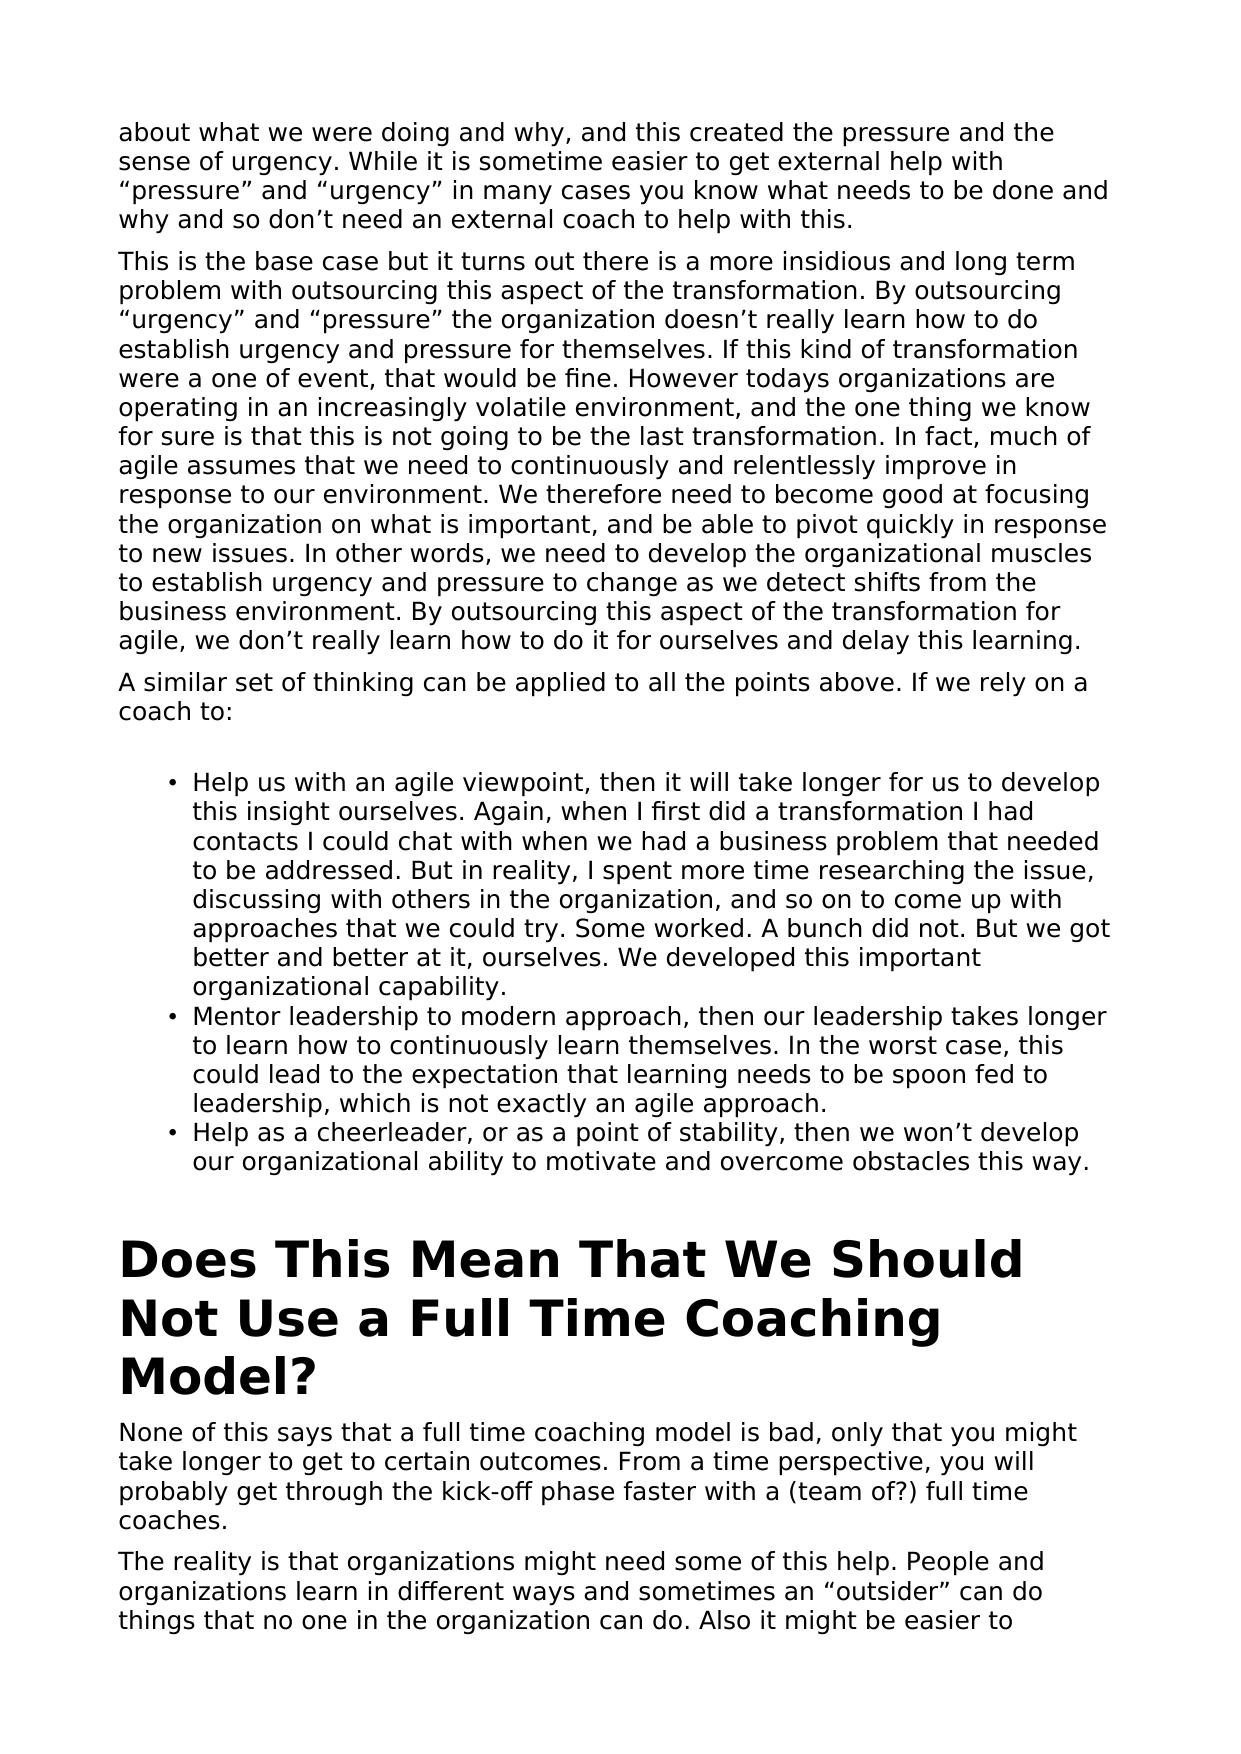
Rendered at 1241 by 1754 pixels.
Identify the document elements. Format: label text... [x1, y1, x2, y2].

list Mentor leadership to modern approach, then our leadership takes longer to learn how to continuously learn themselves. In the worst case, this could lead to the expectation that learning needs to be spoon fed to leadership, which is not exactly an agile approach. [177, 1002, 1122, 1118]
text None of this says that a full time coaching model is bad, only that you might take longer to get to certain outcomes. From a time perspective, you will probably get through the kick-off phase faster with a (team of?) full time coaches. [118, 1418, 1122, 1535]
text about what we were doing and why, and this created the pressure and the sense of urgency. While it is sometime easier to get external help with “pressure” and “urgency” in many cases you know what needs to be done and why and so don’t need an external coach to help with this. [118, 118, 1122, 235]
text The reality is that organizations might need some of this help. People and organizations learn in different ways and sometimes an “outsider” can do things that no one in the organization can do. Also it might be easier to [118, 1548, 1122, 1635]
text This is the base case but it turns out there is a more insidious and long term problem with outsourcing this aspect of the transformation. By outsourcing “urgency” and “pressure” the organization doesn’t really learn how to do establish urgency and pressure for themselves. If this kind of transformation were a one of event, that would be fine. However todays organizations are operating in an increasingly volatile environment, and the one thing we know for sure is that this is not going to be the last transformation. In fact, much of agile assumes that we need to continuously and relentlessly improve in response to our environment. We therefore need to become good at focusing the organization on what is important, and be able to pivot quickly in response to new issues. In other words, we need to develop the organizational muscles to establish urgency and pressure to change as we detect shifts from the business environment. By outsourcing this aspect of the transformation for agile, we don’t really learn how to do it for ourselves and delay this learning. [118, 247, 1122, 656]
list Help as a cheerleader, or as a point of stability, then we won’t develop our organizational ability to motivate and overcome obstacles this way. [177, 1118, 1122, 1177]
text A similar set of thinking can be applied to all the points above. If we rely on a coach to: [118, 668, 1122, 726]
list Help us with an agile viewpoint, then it will take longer for us to develop this insight ourselves. Again, when I first did a transformation I had contacts I could chat with when we had a business problem that needed to be addressed. But in reality, I spent more time researching the issue, discussing with others in the organization, and so on to come up with approaches that we could try. Some worked. A bunch did not. But we got better and better at it, ourselves. We developed this important organizational capability. [177, 768, 1122, 1002]
subtitle Does This Mean That We Should Not Use a Full Time Coaching Model? [118, 1231, 1122, 1406]
